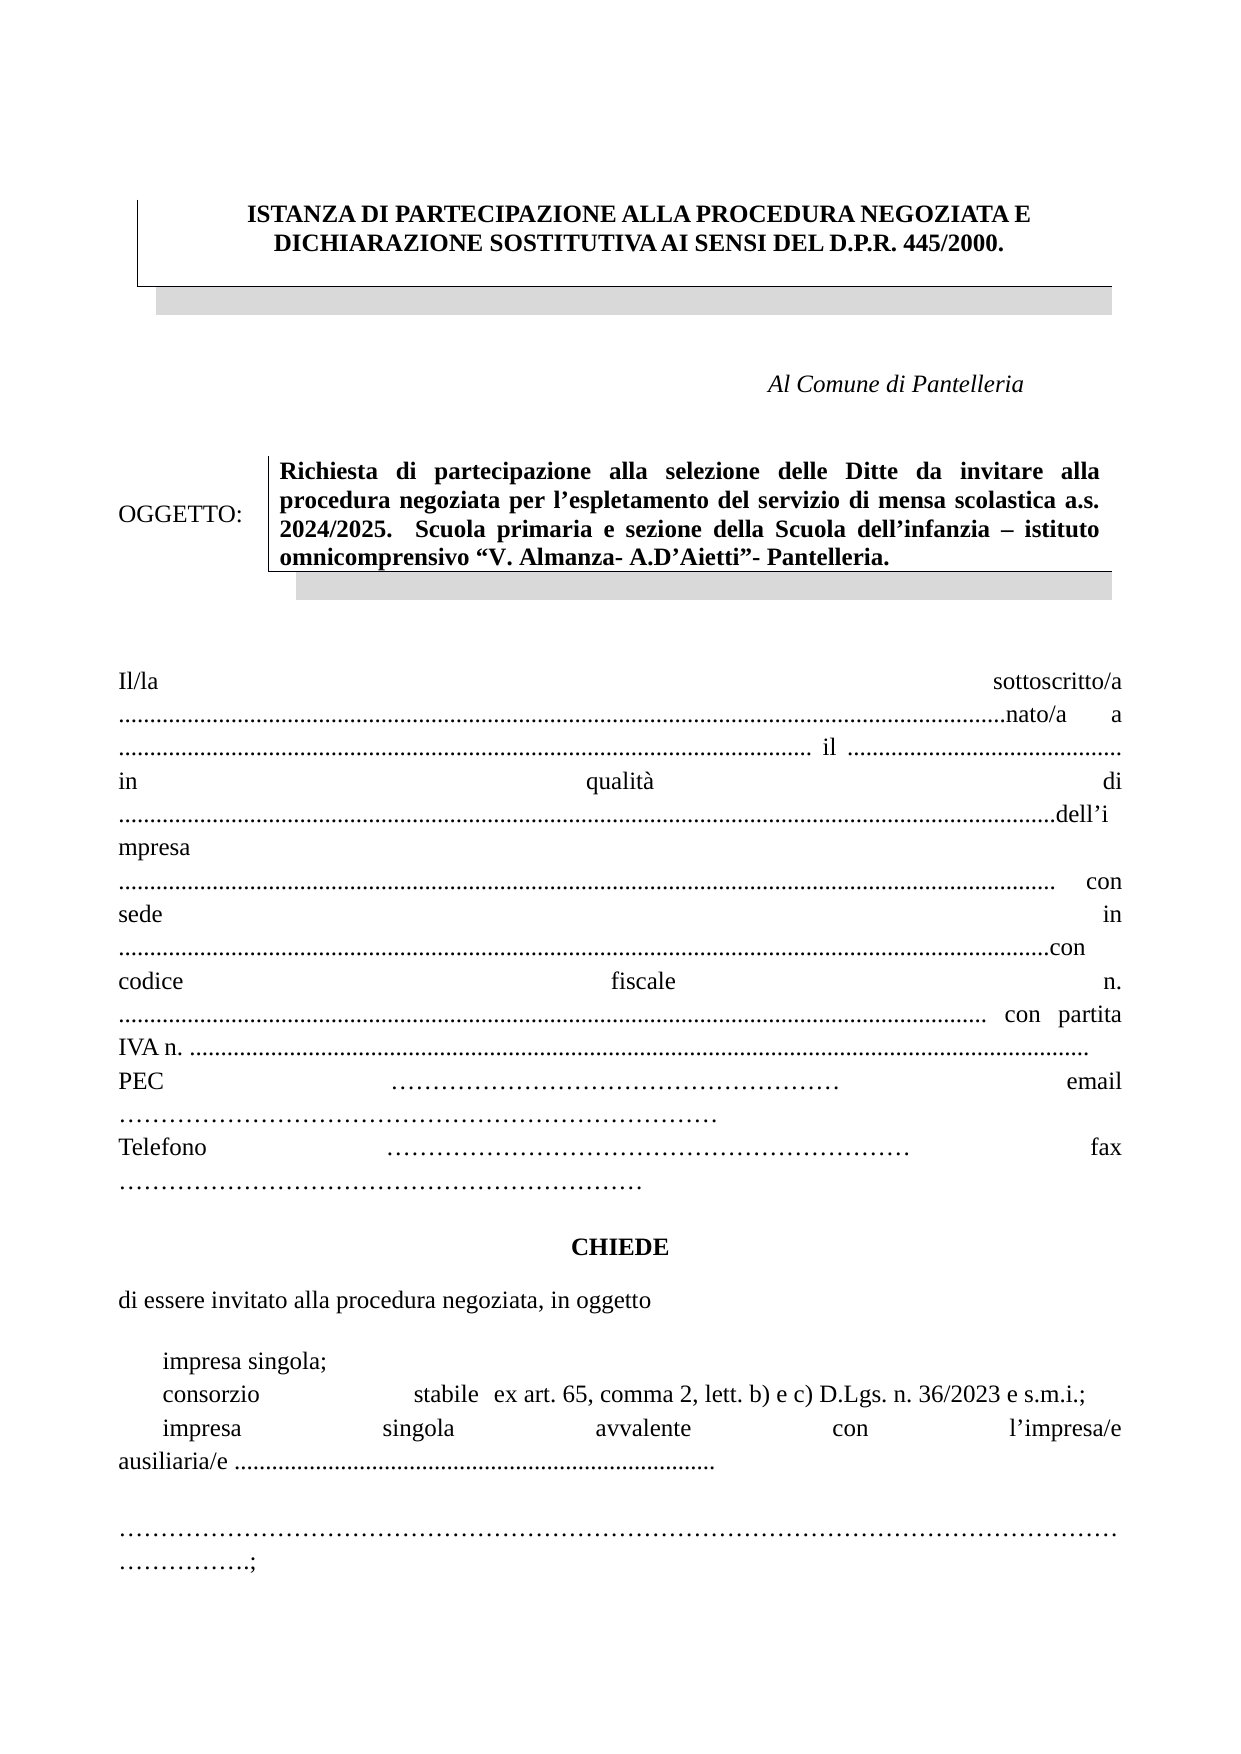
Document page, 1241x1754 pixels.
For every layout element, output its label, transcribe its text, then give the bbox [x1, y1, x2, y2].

text PEC ……………………………………………… email ……………………………………………………………… [118, 1062, 1122, 1129]
table_header [107, 200, 137, 286]
text consorzio stabile ex art. 65, comma 2, lett. b) e c) D.Lgs. n. 36/2023 e s.m.i.; [118, 1376, 1122, 1409]
table_header OGGETTO: [107, 456, 268, 571]
text Telefono ……………………………………………………… fax ……………………………………………………… [118, 1129, 1122, 1196]
table_cell [296, 572, 1112, 600]
text impresa singola avvalente con l’impresa/e ausiliaria/e ............................................................................. [118, 1409, 1122, 1476]
subtitle CHIEDE [118, 1229, 1122, 1262]
text ……………………………………………………………………………………………………………………….; [118, 1476, 1122, 1576]
text di essere invitato alla procedura negoziata, in oggetto [118, 1285, 1122, 1314]
table_cell [107, 571, 296, 600]
table_header ISTANZA DI PARTECIPAZIONE ALLA PROCEDURA NEGOZIATA E DICHIARAZIONE SOSTITUTIVA AI SENSI DEL D.P.R. 445/2000. [138, 200, 1112, 286]
text Il/la sottoscritto/a ..............................................................................................................................................nato/a a ............................................................................................................... il ............................................ in qualità di ......................................................................................................................................................dell’impresa ...................................................................................................................................................... con sede in .....................................................................................................................................................con codice fiscale n. ........................................................................................................................................... con partita IVA n. ................................................................................................................................................ [118, 662, 1122, 1062]
table_cell [156, 287, 1112, 315]
text impresa singola; [118, 1343, 1122, 1376]
table_cell [107, 286, 156, 315]
subtitle Al Comune di Pantelleria [118, 369, 1122, 398]
table_header Richiesta di partecipazione alla selezione delle Ditte da invitare alla procedura negoziata per l’espletamento del servizio di mensa scolastica a.s. 2024/2025. Scuola primaria e sezione della Scuola dell’infanzia – istituto omnicomprensivo “V. Almanza- A.D’Aietti”- Pantelleria. [269, 456, 1112, 571]
